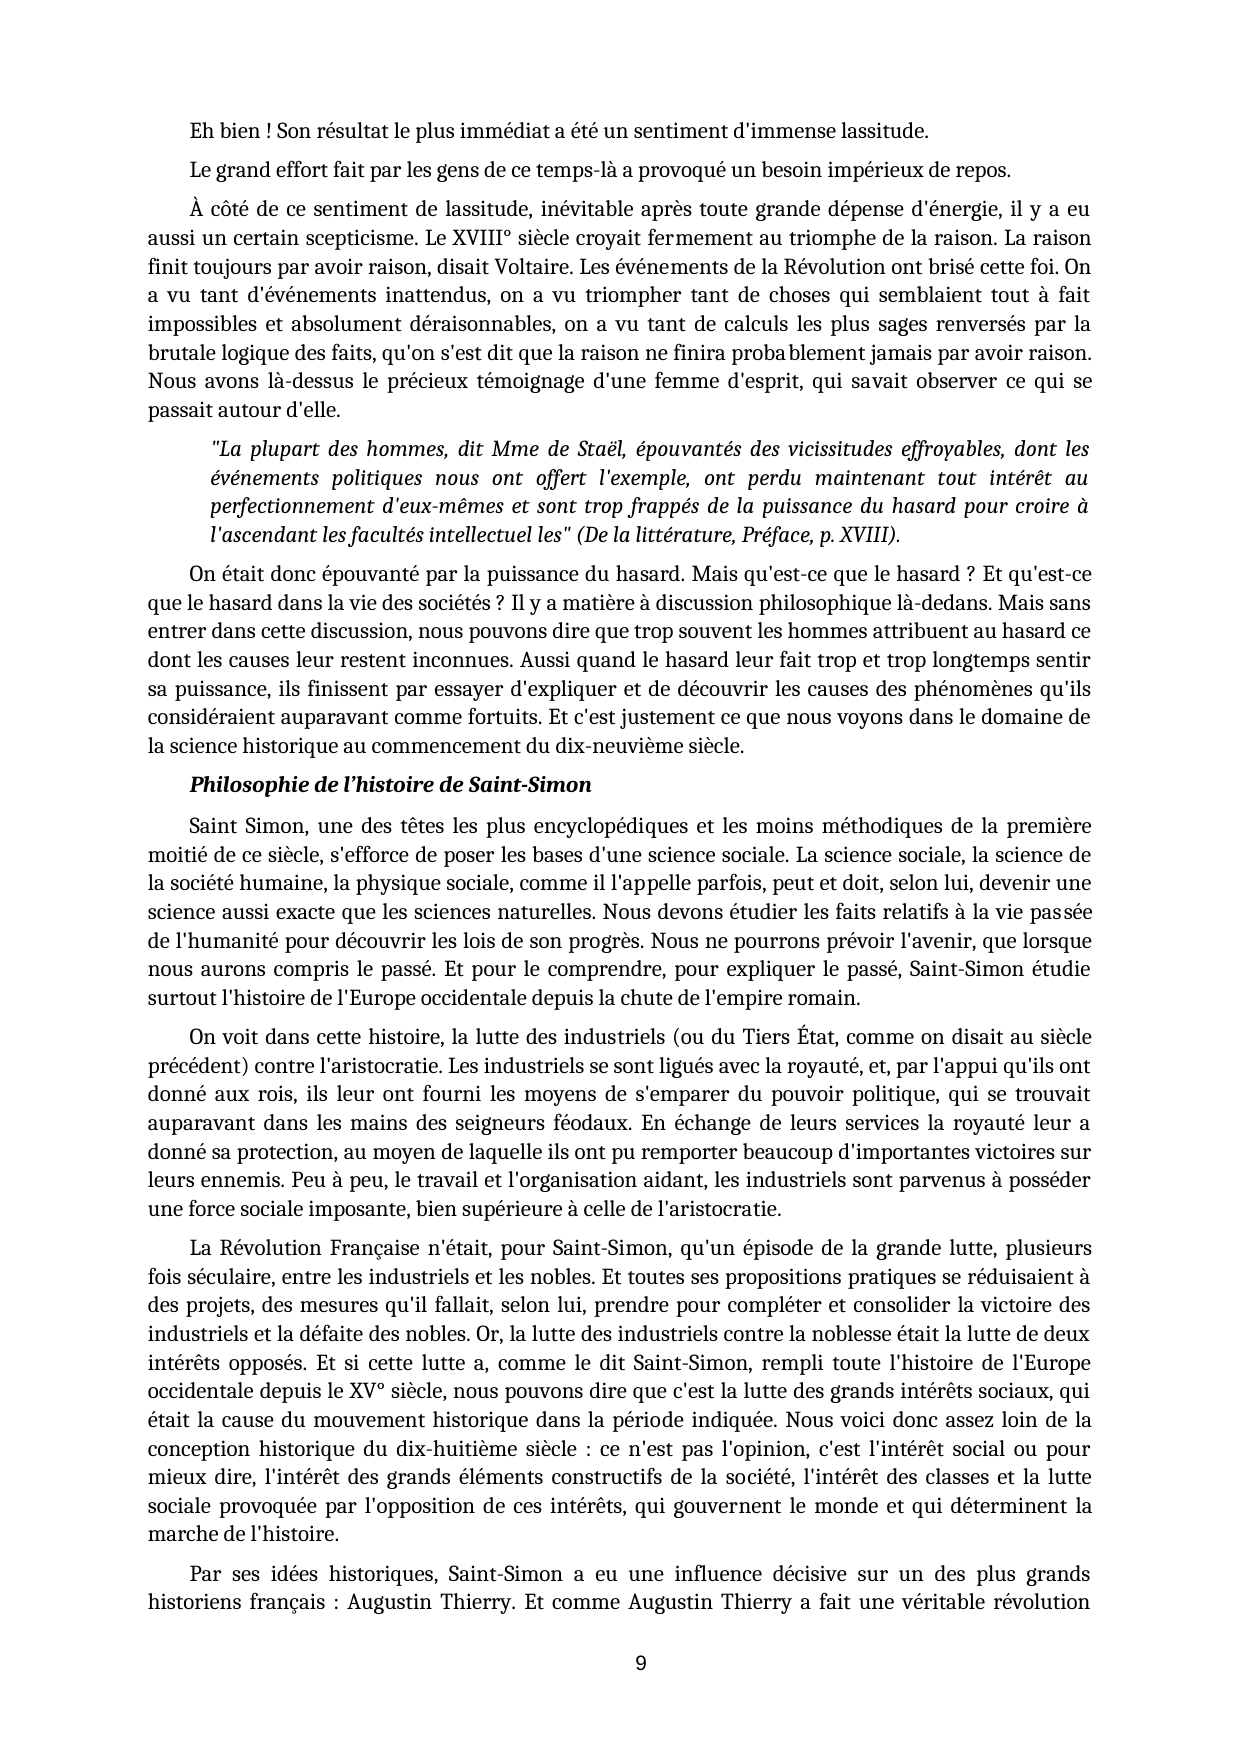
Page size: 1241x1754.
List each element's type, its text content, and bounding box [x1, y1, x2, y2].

text "La plupart des hommes, dit Mme de Staël, épou­vantés des vicissitudes effroyables, dont les événe­ments politiques nous ont offert l'exemple, ont perdu maintenant tout intérêt au perfectionnement d'eux-mê­mes et sont trop frappés de la puissance du hasard pour croire à l'ascendant les facultés intellectuel­ les" (De la littérature, Préface, p. XVIII). [210, 436, 1093, 548]
text Eh bien ! Son résultat le plus immédiat a été un sentiment d'immense lassitude. [148, 118, 1093, 144]
text On était donc épouvanté par la puissance du ha­sard. Mais qu'est-ce que le hasard ? Et qu'est-ce que le hasard dans la vie des sociétés ? Il y a matière à discussion philosophique là-dedans. Mais sans entrer dans cette discussion, nous pouvons dire que trop souvent les hommes attribuent au hasard ce dont les causes leur restent inconnues. Aussi quand le hasard leur fait trop et trop longtemps sentir sa puissance, ils finissent par essayer d'expliquer et de découvrir les causes des phénomènes qu'ils considéraient auparavant comme fortuits. Et c'est justement ce que nous voyons dans le domaine de la science historique au commencement du dix-neuvième siècle. [148, 561, 1093, 759]
text Par ses idées historiques, Saint-Simon a eu une influence décisive sur un des plus grands historiens français : Augustin Thierry. Et comme Augustin Thierry a fait une véritable révolution [148, 1560, 1093, 1615]
text On voit dans cette histoire, la lutte des indus­triels (ou du Tiers État, comme on disait au siècle précédent) contre l'aristocratie. Les industriels se sont ligués avec la royauté, et, par l'appui qu'ils ont donné aux rois, ils leur ont fourni les moyens de s'emparer du pouvoir politique, qui se trouvait aupa­ravant dans les mains des seigneurs féodaux. En échange de leurs services la royauté leur a donné sa protection, au moyen de laquelle ils ont pu remporter beaucoup d'importantes victoires sur leurs ennemis. Peu à peu, le travail et l'organisation aidant, les industriels sont parvenus à posséder une force socia­le imposante, bien supérieure à celle de l'aristocra­tie. [148, 1024, 1093, 1222]
text La Révolution Française n'était, pour Saint-Si­mon, qu'un épisode de la grande lutte, plusieurs fois séculaire, entre les industriels et les nobles. Et toutes ses propositions pratiques se réduisaient à des projets, des mesures qu'il fallait, selon lui, prendre pour compléter et consolider la victoire des industriels et la défaite des nobles. Or, la lutte des industriels contre la noblesse était la lutte de deux intérêts opposés. Et si cette lutte a, comme le dit Saint-Simon, rempli toute l'histoire de l'Europe occidentale depuis le XV° siècle, nous pouvons dire que c'est la lutte des grands intérêts sociaux, qui était la cause du mouvement historique dans la pério­de indiquée. Nous voici donc assez loin de la concep­tion historique du dix-huitième siècle : ce n'est pas l'opinion, c'est l'intérêt social ou pour mieux dire, l'intérêt des grands éléments constructifs de la so­ciété, l'intérêt des classes et la lutte sociale pro­voquée par l'opposition de ces intérêts, qui gouver­nent le monde et qui déterminent la marche de l'his­toire. [148, 1235, 1093, 1548]
subtitle Philosophie de l’histoire de Saint-Simon [148, 772, 1093, 798]
text Le grand effort fait par les gens de ce temps-là a provoqué un besoin impérieux de repos. [148, 157, 1093, 183]
text Saint Simon, une des têtes les plus encyclopédi­ques et les moins méthodiques de la première moitié de ce siècle, s'efforce de poser les bases d'une science sociale. La science sociale, la science de la société humaine, la physique sociale, comme il l'ap­pelle parfois, peut et doit, selon lui, devenir une science aussi exacte que les sciences naturelles. Nous devons étudier les faits relatifs à la vie pas­sée de l'humanité pour découvrir les lois de son pro­grès. Nous ne pourrons prévoir l'avenir, que lorsque nous aurons compris le passé. Et pour le comprendre, pour expliquer le passé, Saint-Simon étudie surtout l'histoire de l'Europe occidentale depuis la chute de l'empire romain. [148, 813, 1093, 1011]
text À côté de ce sentiment de lassitude, inévitable après toute grande dépense d'énergie, il y a eu aussi un certain scepticisme. Le XVIII° siècle croyait fer­mement au triomphe de la raison. La raison finit tou­jours par avoir raison, disait Voltaire. Les événe­ments de la Révolution ont brisé cette foi. On a vu tant d'événements inattendus, on a vu triompher tant de choses qui semblaient tout à fait impossibles et absolument déraisonnables, on a vu tant de calculs les plus sages renversés par la brutale logique des faits, qu'on s'est dit que la raison ne finira proba­blement jamais par avoir raison. Nous avons là-dessus le précieux témoignage d'une femme d'esprit, qui sa­vait observer ce qui se passait autour d'elle. [148, 196, 1093, 423]
